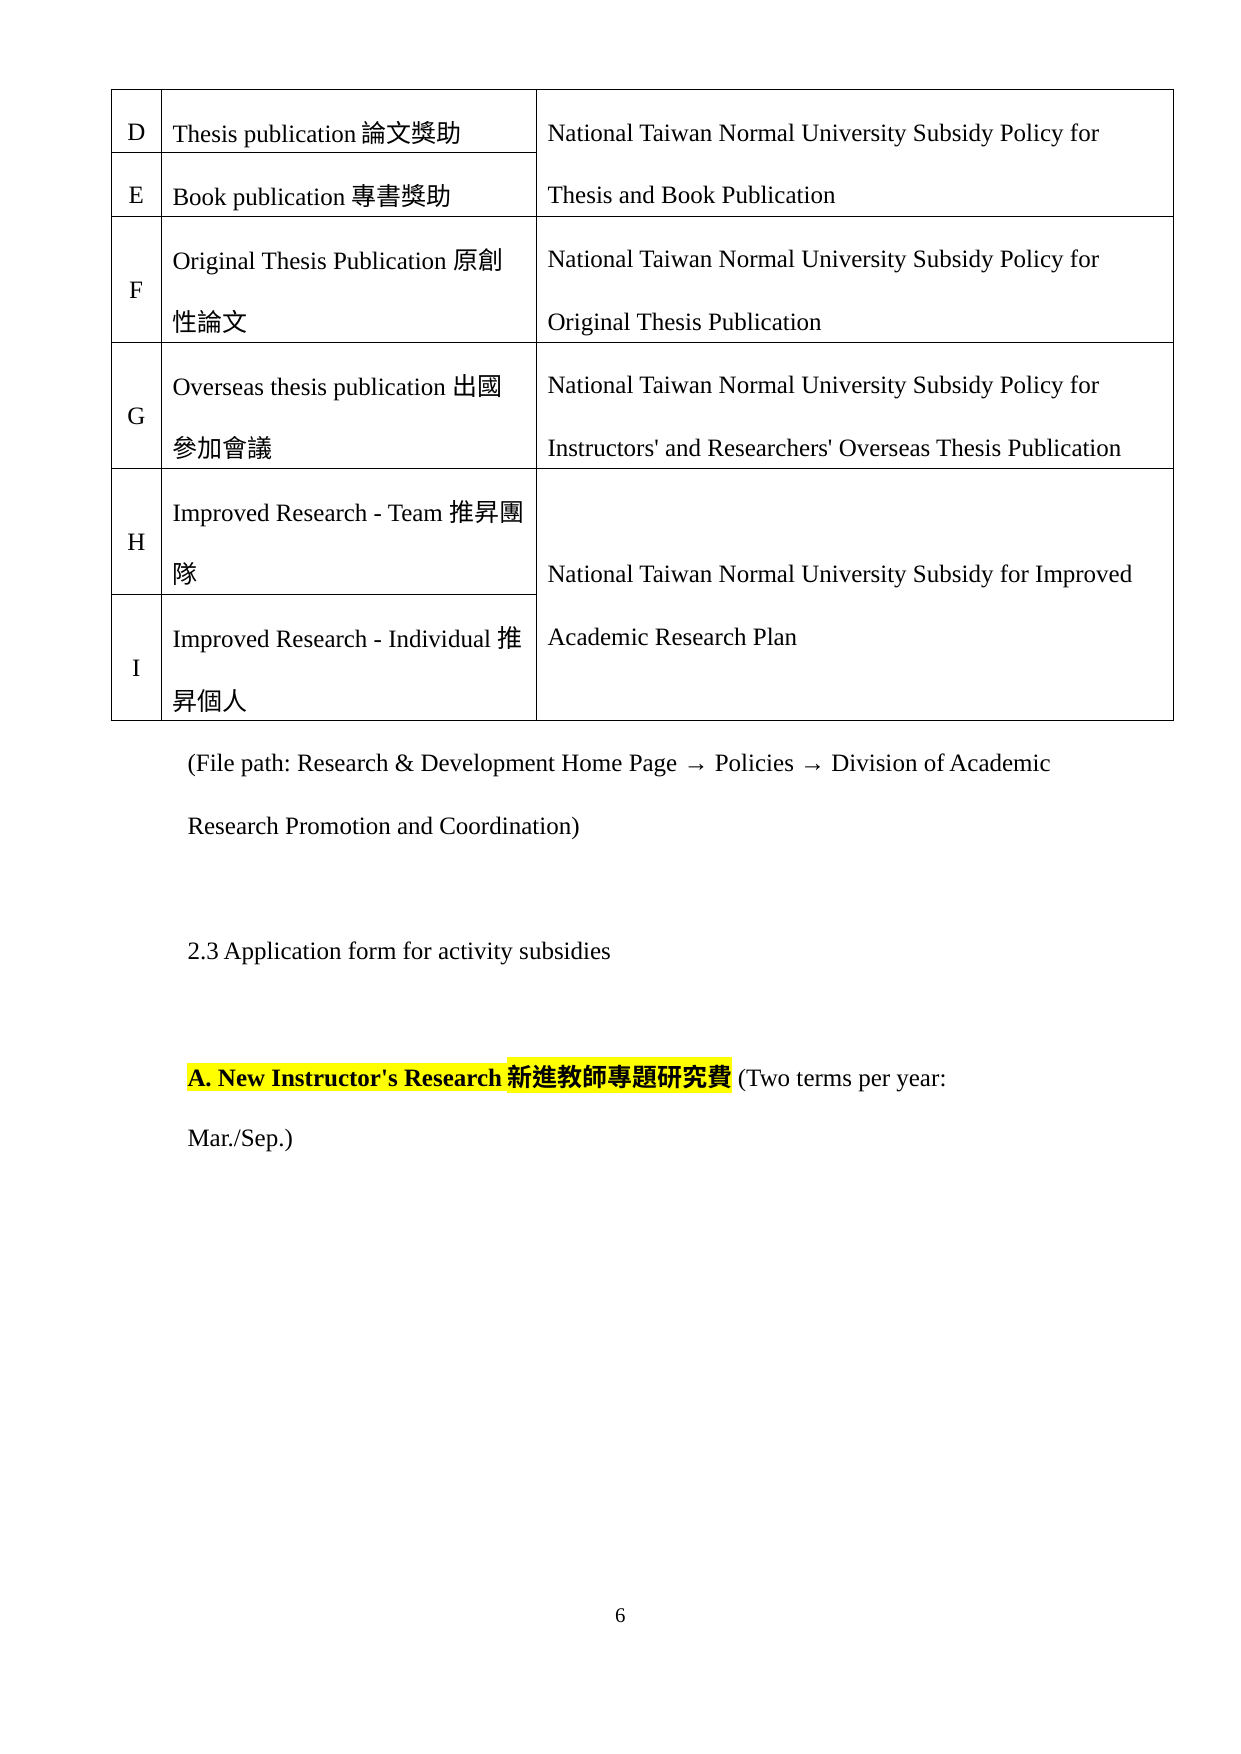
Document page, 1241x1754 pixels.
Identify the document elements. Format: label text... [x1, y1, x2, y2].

table_cell Improved Research - Individual 推昇個人 [162, 595, 536, 720]
table_cell National Taiwan Normal University Subsidy Policy for Thesis and Book Publication [537, 90, 1173, 216]
table_cell National Taiwan Normal University Subsidy for Improved Academic Research Plan [537, 469, 1173, 720]
table_cell Overseas thesis publication 出國參加會議 [162, 343, 536, 468]
table_cell Book publication 專書獎助 [162, 153, 536, 216]
table_cell Thesis publication論文獎助 [162, 90, 536, 152]
table_cell H [112, 469, 161, 594]
table_cell Improved Research - Team 推昇團隊 [162, 469, 536, 594]
table_cell I [112, 595, 161, 720]
table_cell National Taiwan Normal University Subsidy Policy for Original Thesis Publication [537, 217, 1173, 342]
text A. New Instructor's Research新進教師專題研究費 (Two terms per year: Mar./Sep.) [187, 1033, 1053, 1158]
table_cell E [112, 153, 161, 216]
table_cell Original Thesis Publication 原創性論文 [162, 217, 536, 342]
table_cell National Taiwan Normal University Subsidy Policy for Instructors' and Researchers' Overseas Thesis Publication [537, 343, 1173, 468]
table_cell F [112, 217, 161, 342]
table_cell G [112, 343, 161, 468]
text (File path: Research & Development Home Page → Policies → Division of Academic Research Promotion and Coordination) [187, 721, 1053, 846]
table_cell D [112, 90, 161, 152]
text 2.3 Application form for activity subsidies [187, 908, 1053, 971]
